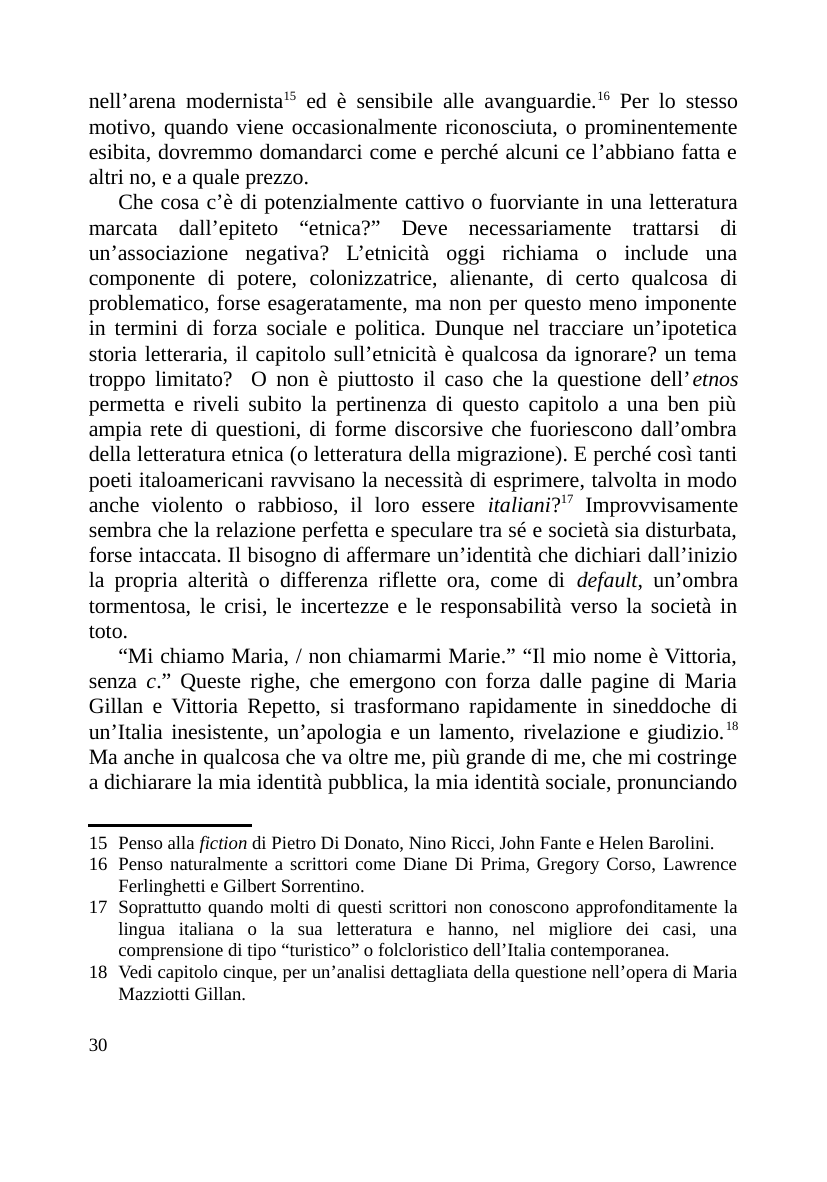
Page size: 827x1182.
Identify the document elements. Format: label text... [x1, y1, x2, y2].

text “Mi chiamo Maria, / non chiamarmi Marie.” “Il mio nome è Vittoria, senza c.” Queste righe, che emergono con forza dalle pagine di Maria Gillan e Vittoria Repetto, si trasformano rapidamente in sineddoche di un’Italia inesistente, un’apologia e un lamento, rivelazione e giudizio. Ma anche in qualcosa che va oltre me, più grande di me, che mi costringe a dichiarare la mia identità pubblica, la mia identità sociale, pronunciando [88, 643, 738, 794]
text Vedi capitolo cinque, per un’analisi dettagliata della questione nell’opera di Maria Mazziotti Gillan. [88, 961, 738, 1004]
text Penso alla fiction di Pietro Di Donato, Nino Ricci, John Fante e Helen Barolini. [88, 832, 738, 853]
text Che cosa c’è di potenzialmente cattivo o fuorviante in una letteratura marcata dall’epiteto “etnica?” Deve necessariamente trattarsi di un’associazione negativa? L’etnicità oggi richiama o include una componente di potere, colonizzatrice, alienante, di certo qualcosa di problematico, forse esageratamente, ma non per questo meno imponente in termini di forza sociale e politica. Dunque nel tracciare un’ipotetica storia letteraria, il capitolo sull’etnicità è qualcosa da ignorare? un tema troppo limitato? O non è piuttosto il caso che la questione dell’etnos permetta e riveli subito la pertinenza di questo capitolo a una ben più ampia rete di questioni, di forme discorsive che fuoriescono dall’ombra della letteratura etnica (o letteratura della migrazione). E perché così tanti poeti italoamericani ravvisano la necessità di esprimere, talvolta in modo anche violento o rabbioso, il loro essere italiani? Improvvisamente sembra che la relazione perfetta e speculare tra sé e società sia disturbata, forse intaccata. Il bisogno di affermare un’identità che dichiari dall’inizio la propria alterità o differenza riflette ora, come di default, un’ombra tormentosa, le crisi, le incertezze e le responsabilità verso la società in toto. [88, 189, 738, 643]
text nell’arena modernista ed è sensibile alle avanguardie. Per lo stesso motivo, quando viene occasionalmente riconosciuta, o prominentemente esibita, dovremmo domandarci come e perché alcuni ce l’abbiano fatta e altri no, e a quale prezzo. [88, 88, 738, 189]
text Penso naturalmente a scrittori come Diane Di Prima, Gregory Corso, Lawrence Ferlinghetti e Gilbert Sorrentino. [88, 853, 738, 896]
text Soprattutto quando molti di questi scrittori non conoscono approfonditamente la lingua italiana o la sua letteratura e hanno, nel migliore dei casi, una comprensione di tipo “turistico” o folcloristico dell’Italia contemporanea. [88, 896, 738, 961]
